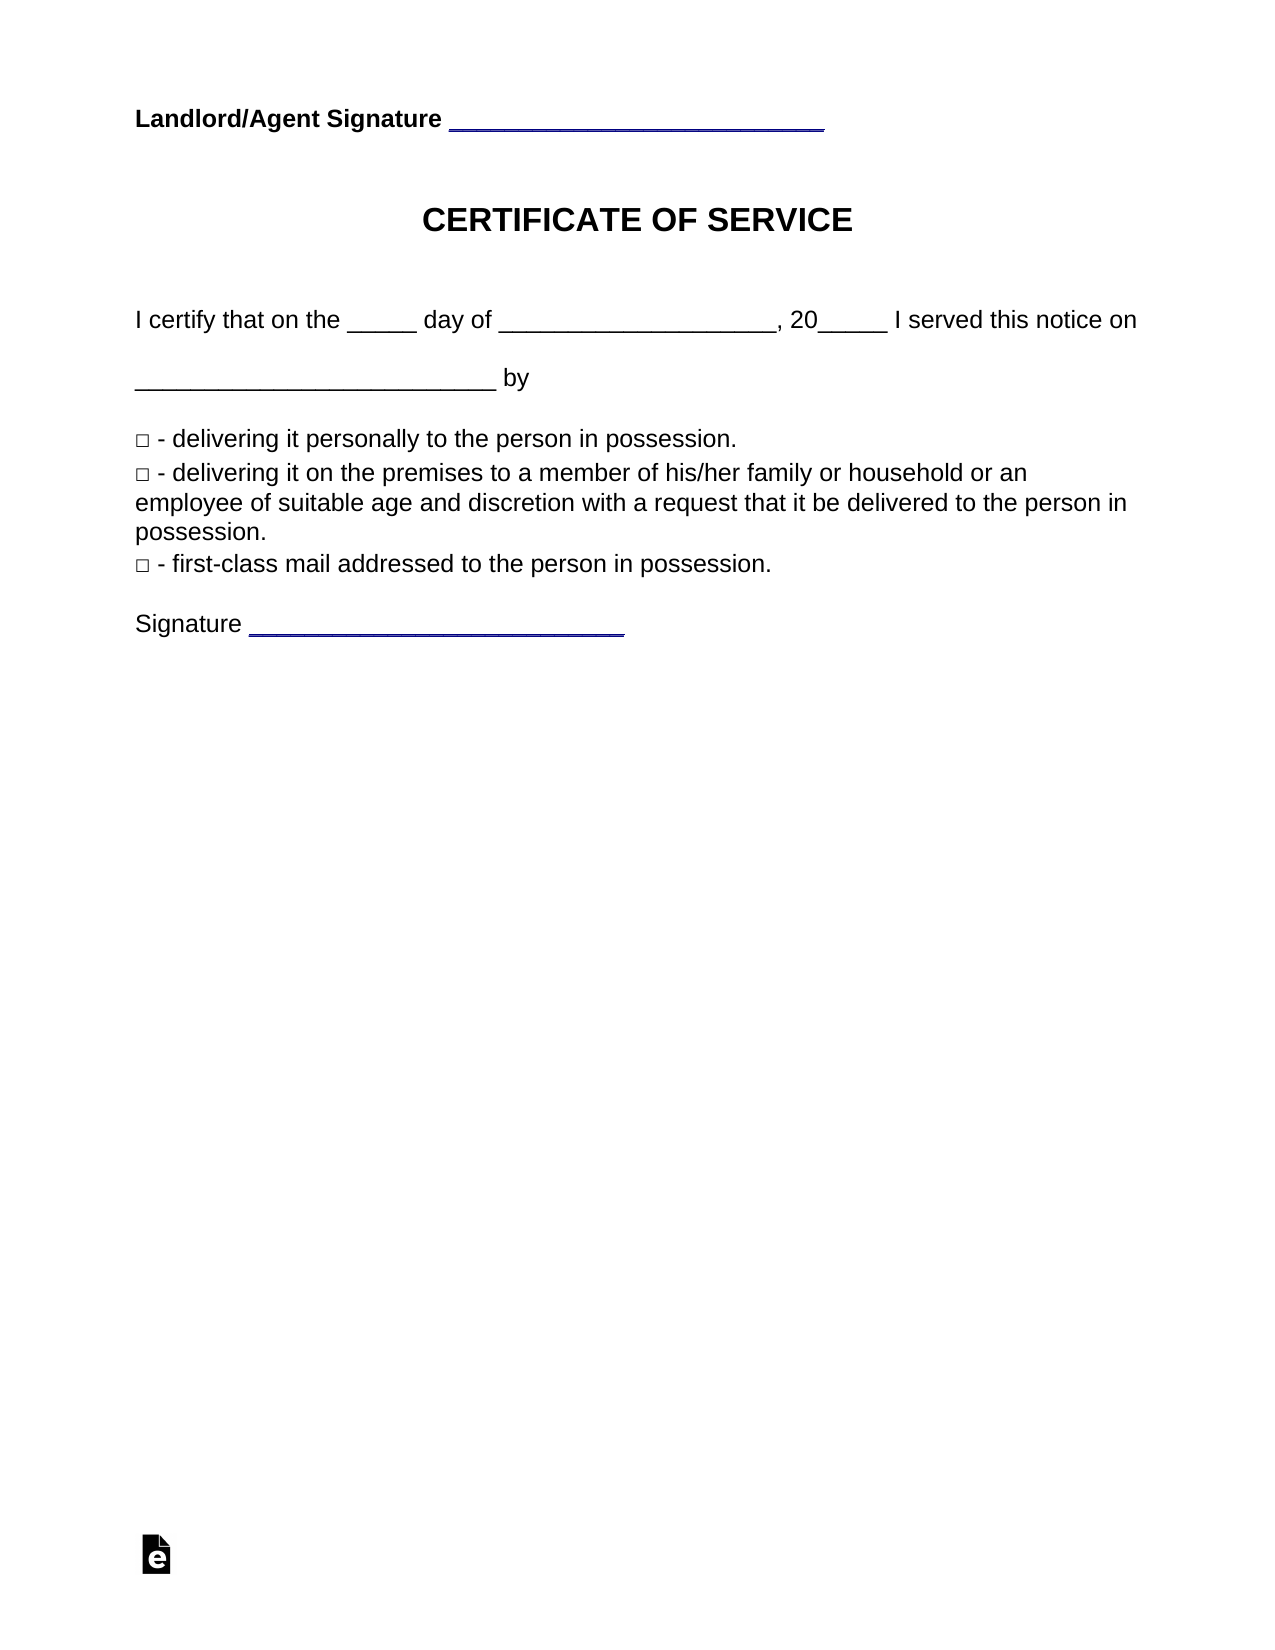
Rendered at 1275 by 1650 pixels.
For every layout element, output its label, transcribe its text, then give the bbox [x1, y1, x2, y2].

text I certify that on the _____ day of ____________________, 20_____ I served this notice on [135, 305, 1140, 334]
text __________________________ by [135, 363, 1140, 392]
text ☐ - delivering it on the premises to a member of his/her family or household or an employee of suitable age and discretion with a request that it be delivered to the person in possession. [135, 454, 1140, 546]
text ☐ - delivering it personally to the person in possession. [135, 420, 1140, 454]
text Signature ___________________________ [135, 609, 1140, 637]
text CERTIFICATE OF SERVICE [135, 200, 1140, 238]
text Landlord/Agent Signature ___________________________ [135, 104, 1140, 132]
text ☐ - first-class mail addressed to the person in possession. [135, 546, 1140, 580]
